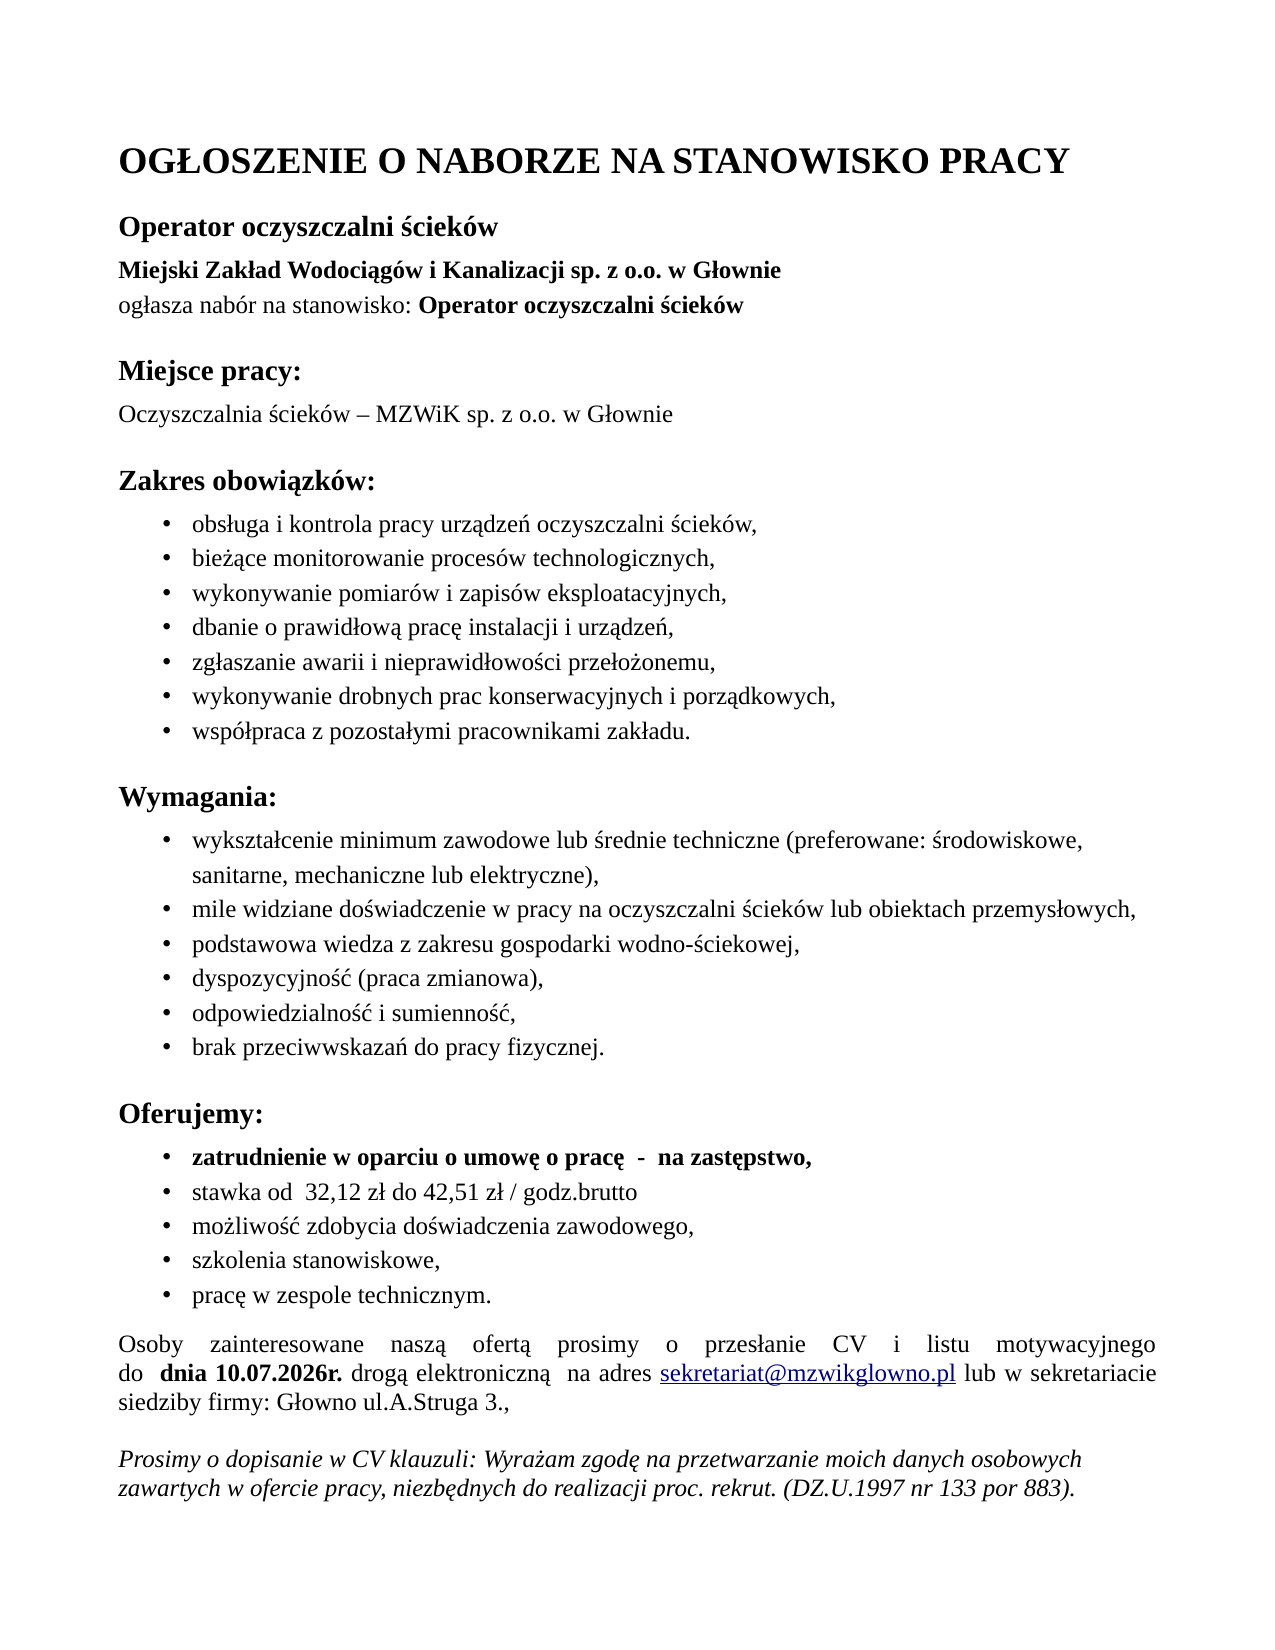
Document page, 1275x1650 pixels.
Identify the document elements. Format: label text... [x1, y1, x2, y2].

list bieżące monitorowanie procesów technologicznych, [162, 543, 1157, 572]
subtitle Oferujemy: [118, 1096, 1157, 1130]
list zatrudnienie w oparciu o umowę o pracę - na zastępstwo, [162, 1142, 1157, 1171]
text Osoby zainteresowane naszą ofertą prosimy o przesłanie CV i listu motywacyjnego do dnia 10.07.2026r. drogą elektroniczną na adres sekretariat@mzwikglowno.pl lub w sekretariacie siedziby firmy: Głowno ul.A.Struga 3., [118, 1329, 1157, 1415]
list stawka od 32,12 zł do 42,51 zł / godz.brutto [162, 1177, 1157, 1205]
list dbanie o prawidłową pracę instalacji i urządzeń, [162, 612, 1157, 641]
list szkolenia stanowiskowe, [162, 1246, 1157, 1274]
list obsługa i kontrola pracy urządzeń oczyszczalni ścieków, [162, 509, 1157, 538]
list wykonywanie drobnych prac konserwacyjnych i porządkowych, [162, 681, 1157, 710]
list dyspozycyjność (praca zmianowa), [162, 963, 1157, 992]
list zgłaszanie awarii i nieprawidłowości przełożonemu, [162, 647, 1157, 676]
subtitle OGŁOSZENIE O NABORZE NA STANOWISKO PRACY [118, 139, 1157, 182]
subtitle Operator oczyszczalni ścieków [118, 209, 1157, 243]
list podstawowa wiedza z zakresu gospodarki wodno-ściekowej, [162, 929, 1157, 958]
list odpowiedzialność i sumienność, [162, 998, 1157, 1027]
subtitle Zakres obowiązków: [118, 463, 1157, 497]
text Oczyszczalnia ścieków – MZWiK sp. z o.o. w Głownie [118, 399, 1157, 428]
list współpraca z pozostałymi pracownikami zakładu. [162, 716, 1157, 745]
list pracę w zespole technicznym. [162, 1280, 1157, 1309]
list mile widziane doświadczenie w pracy na oczyszczalni ścieków lub obiektach przemysłowych, [162, 894, 1157, 923]
list możliwość zdobycia doświadczenia zawodowego, [162, 1211, 1157, 1240]
subtitle Wymagania: [118, 779, 1157, 813]
text Miejski Zakład Wodociągów i Kanalizacji sp. z o.o. w Głownie ogłasza nabór na stanowisko: Operator oczyszczalni ścieków [118, 255, 1157, 318]
subtitle Miejsce pracy: [118, 353, 1157, 387]
list wykonywanie pomiarów i zapisów eksploatacyjnych, [162, 578, 1157, 607]
list wykształcenie minimum zawodowe lub średnie techniczne (preferowane: środowiskowe, sanitarne, mechaniczne lub elektryczne), [162, 826, 1157, 889]
text Prosimy o dopisanie w CV klauzuli: Wyrażam zgodę na przetwarzanie moich danych osobowych zawartych w ofercie pracy, niezbędnych do realizacji proc. rekrut. (DZ.U.1997 nr 133 por 883). [118, 1444, 1157, 1502]
list brak przeciwwskazań do pracy fizycznej. [162, 1032, 1157, 1061]
